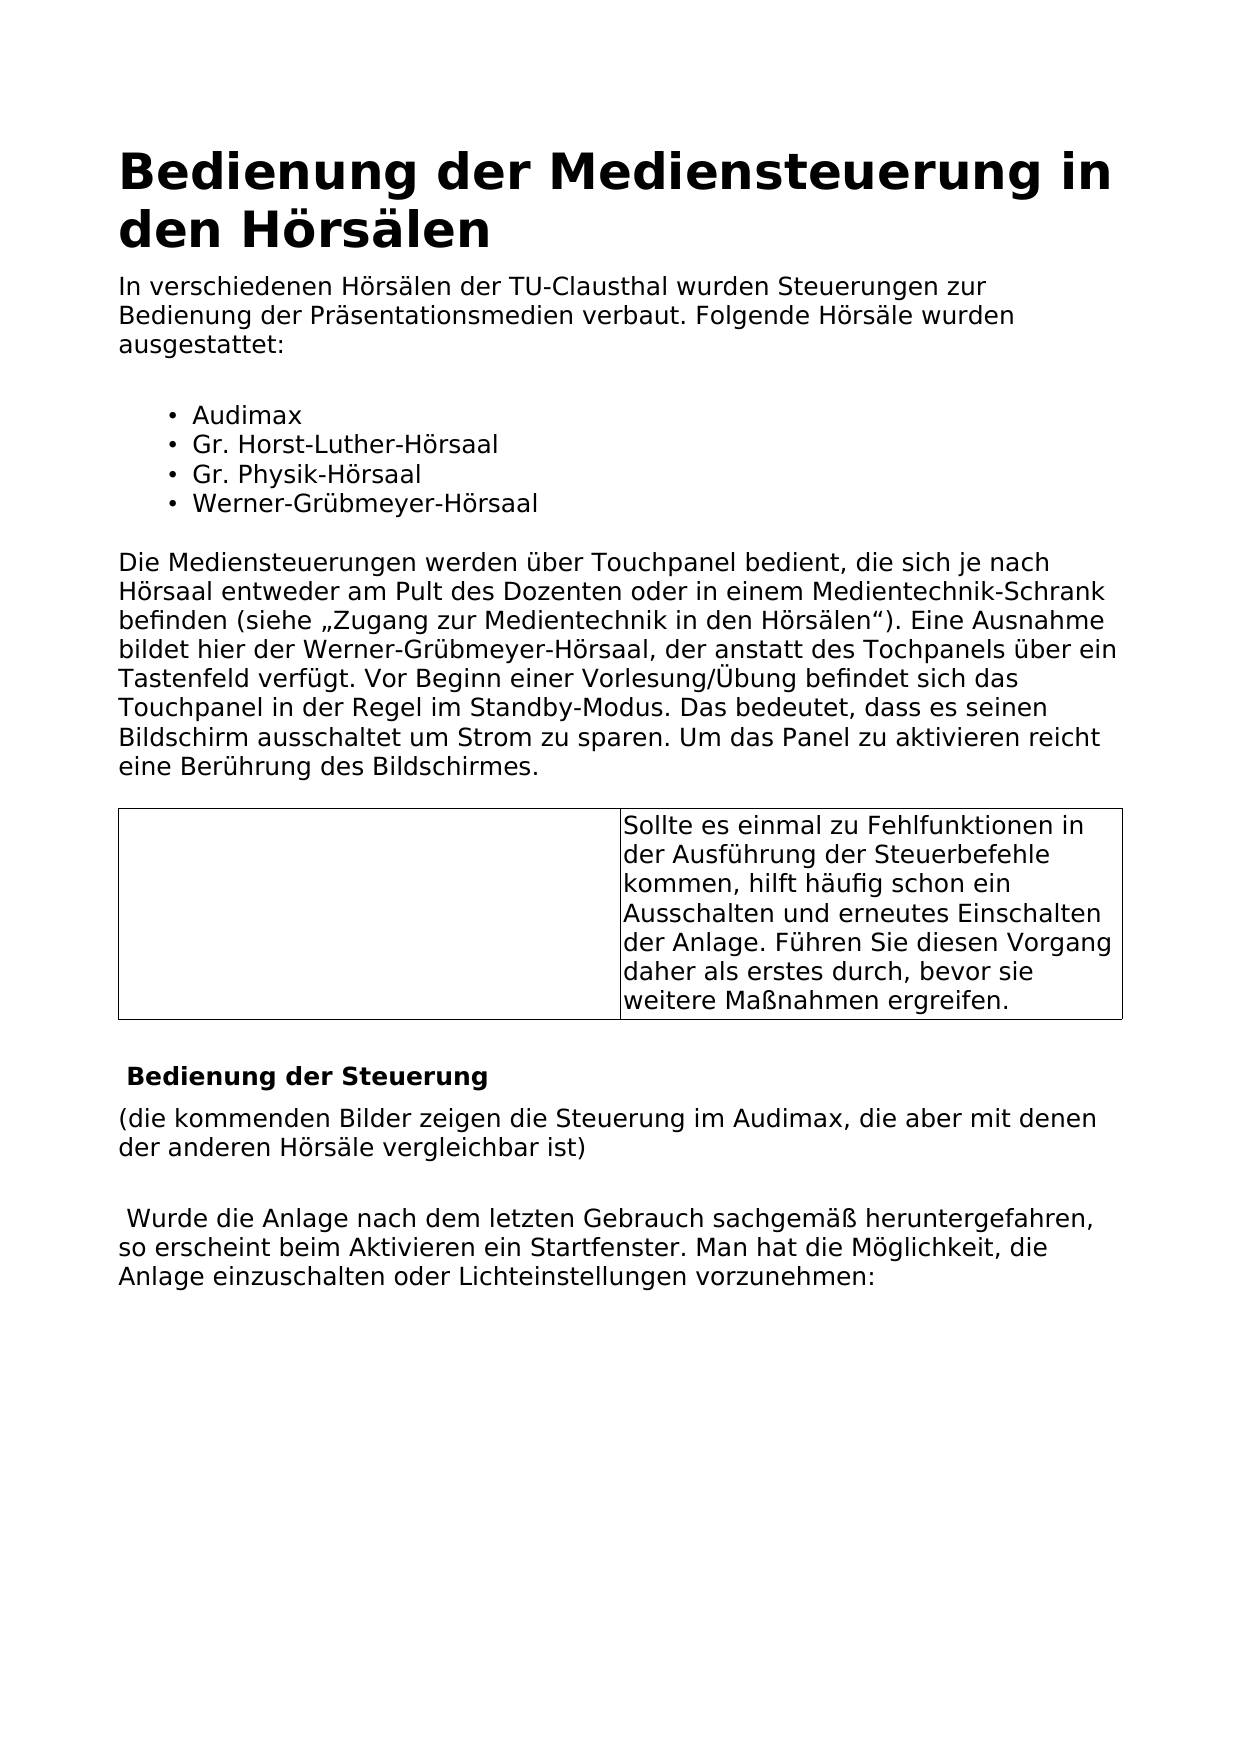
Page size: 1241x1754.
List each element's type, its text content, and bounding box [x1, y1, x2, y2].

text (die kommenden Bilder zeigen die Steuerung im Audimax, die aber mit denen der anderen Hörsäle vergleichbar ist) [118, 1104, 1122, 1162]
list Werner-Grübmeyer-Hörsaal [177, 489, 1122, 518]
table_header [119, 809, 620, 1018]
text Wurde die Anlage nach dem letzten Gebrauch sachgemäß heruntergefahren, so erscheint beim Aktivieren ein Startfenster. Man hat die Möglichkeit, die Anlage einzuschalten oder Lichteinstellungen vorzunehmen: [118, 1175, 1122, 1292]
list Gr. Horst-Luther-Hörsaal [177, 431, 1122, 460]
table_header Sollte es einmal zu Fehlfunktionen in der Ausführung der Steuerbefehle kommen, hilft häufig schon ein Ausschalten und erneutes Einschalten der Anlage. Führen Sie diesen Vorgang daher als erstes durch, bevor sie weitere Maßnahmen ergreifen. [621, 809, 1122, 1018]
list Gr. Physik-Hörsaal [177, 460, 1122, 489]
text Bedienung der Steuerung [118, 1033, 1122, 1092]
text Die Mediensteuerungen werden über Touchpanel bedient, die sich je nach Hörsaal entweder am Pult des Dozenten oder in einem Medientechnik-Schrank befinden (siehe „Zugang zur Medientechnik in den Hörsälen“). Eine Ausnahme bildet hier der Werner-Grübmeyer-Hörsaal, der anstatt des Tochpanels über ein Tastenfeld verfügt. Vor Beginn einer Vorlesung/Übung befindet sich das Touchpanel in der Regel im Standby-Modus. Das bedeutet, dass es seinen Bildschirm ausschaltet um Strom zu sparen. Um das Panel zu aktivieren reicht eine Berührung des Bildschirmes. [118, 548, 1122, 781]
list Audimax [177, 402, 1122, 431]
subtitle Bedienung der Mediensteuerung in den Hörsälen [118, 143, 1122, 259]
text In verschiedenen Hörsälen der TU-Clausthal wurden Steuerungen zur Bedienung der Präsentationsmedien verbaut. Folgende Hörsäle wurden ausgestattet: [118, 272, 1122, 359]
